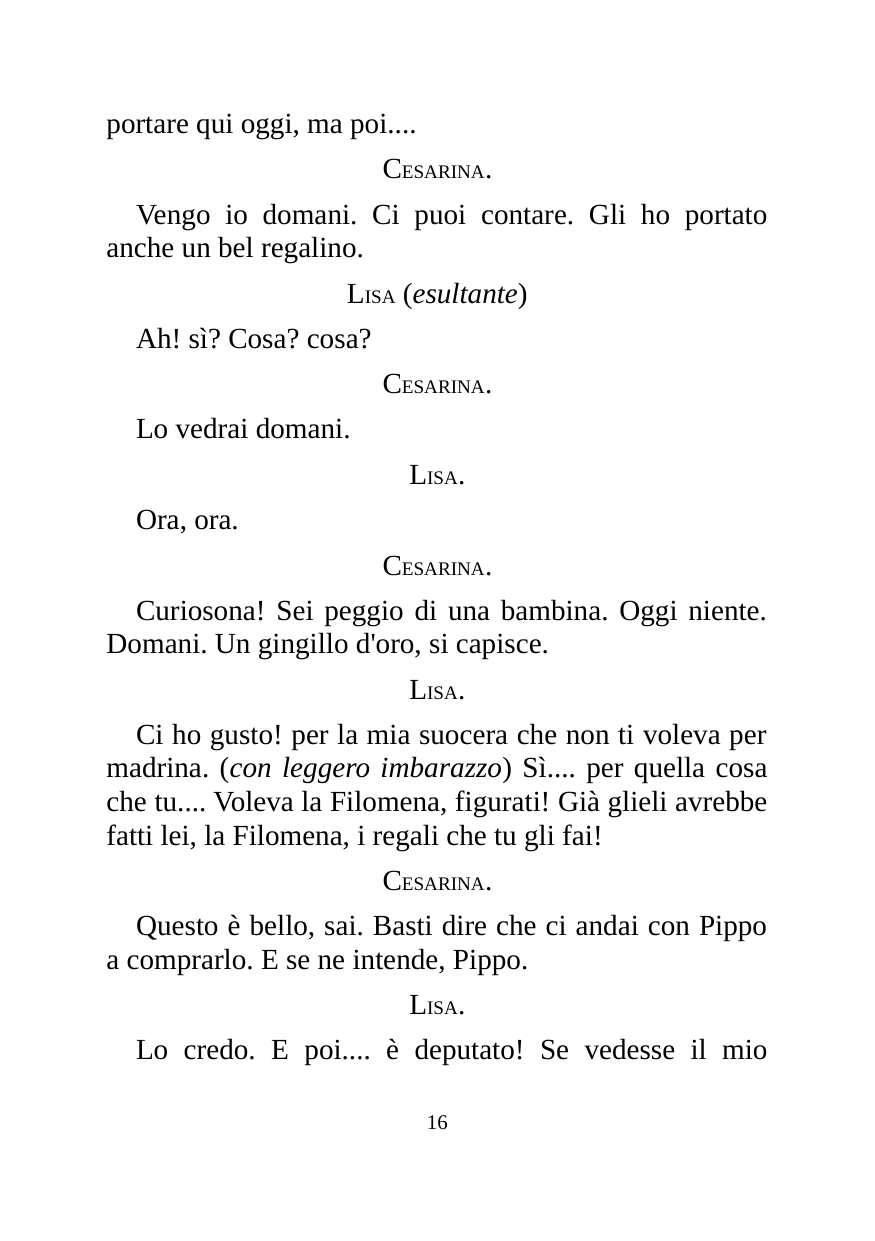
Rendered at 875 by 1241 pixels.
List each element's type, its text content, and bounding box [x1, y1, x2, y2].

text Lo credo. E poi.... è deputato! Se vedesse il mio [106, 1032, 768, 1066]
text Ah! sì? Cosa? cosa? [106, 321, 768, 354]
text Curiosona! Sei peggio di una bambina. Oggi niente. Domani. Un gingillo d'oro, si capisce. [106, 593, 768, 660]
text Lisa. [106, 457, 768, 491]
text Ci ho gusto! per la mia suocera che non ti voleva per madrina. (con leggero imbarazzo) Sì.... per quella cosa che tu.... Voleva la Filomena, figurati! Già glieli avrebbe fatti lei, la Filomena, i regali che tu gli fai! [106, 717, 768, 851]
text Cesarina. [106, 152, 768, 185]
text Ora, ora. [106, 502, 768, 536]
text Lo vedrai domani. [106, 412, 768, 445]
text Questo è bello, sai. Basti dire che ci andai con Pippo a comprarlo. E se ne intende, Pippo. [106, 908, 768, 975]
text Lisa. [106, 987, 768, 1021]
text Cesarina. [106, 863, 768, 897]
text Lisa. [106, 672, 768, 705]
text Cesarina. [106, 366, 768, 400]
text Cesarina. [106, 548, 768, 581]
text Lisa (esultante) [106, 276, 768, 309]
text portare qui oggi, ma poi.... [106, 106, 768, 140]
text Vengo io domani. Ci puoi contare. Gli ho portato anche un bel regalino. [106, 197, 768, 264]
